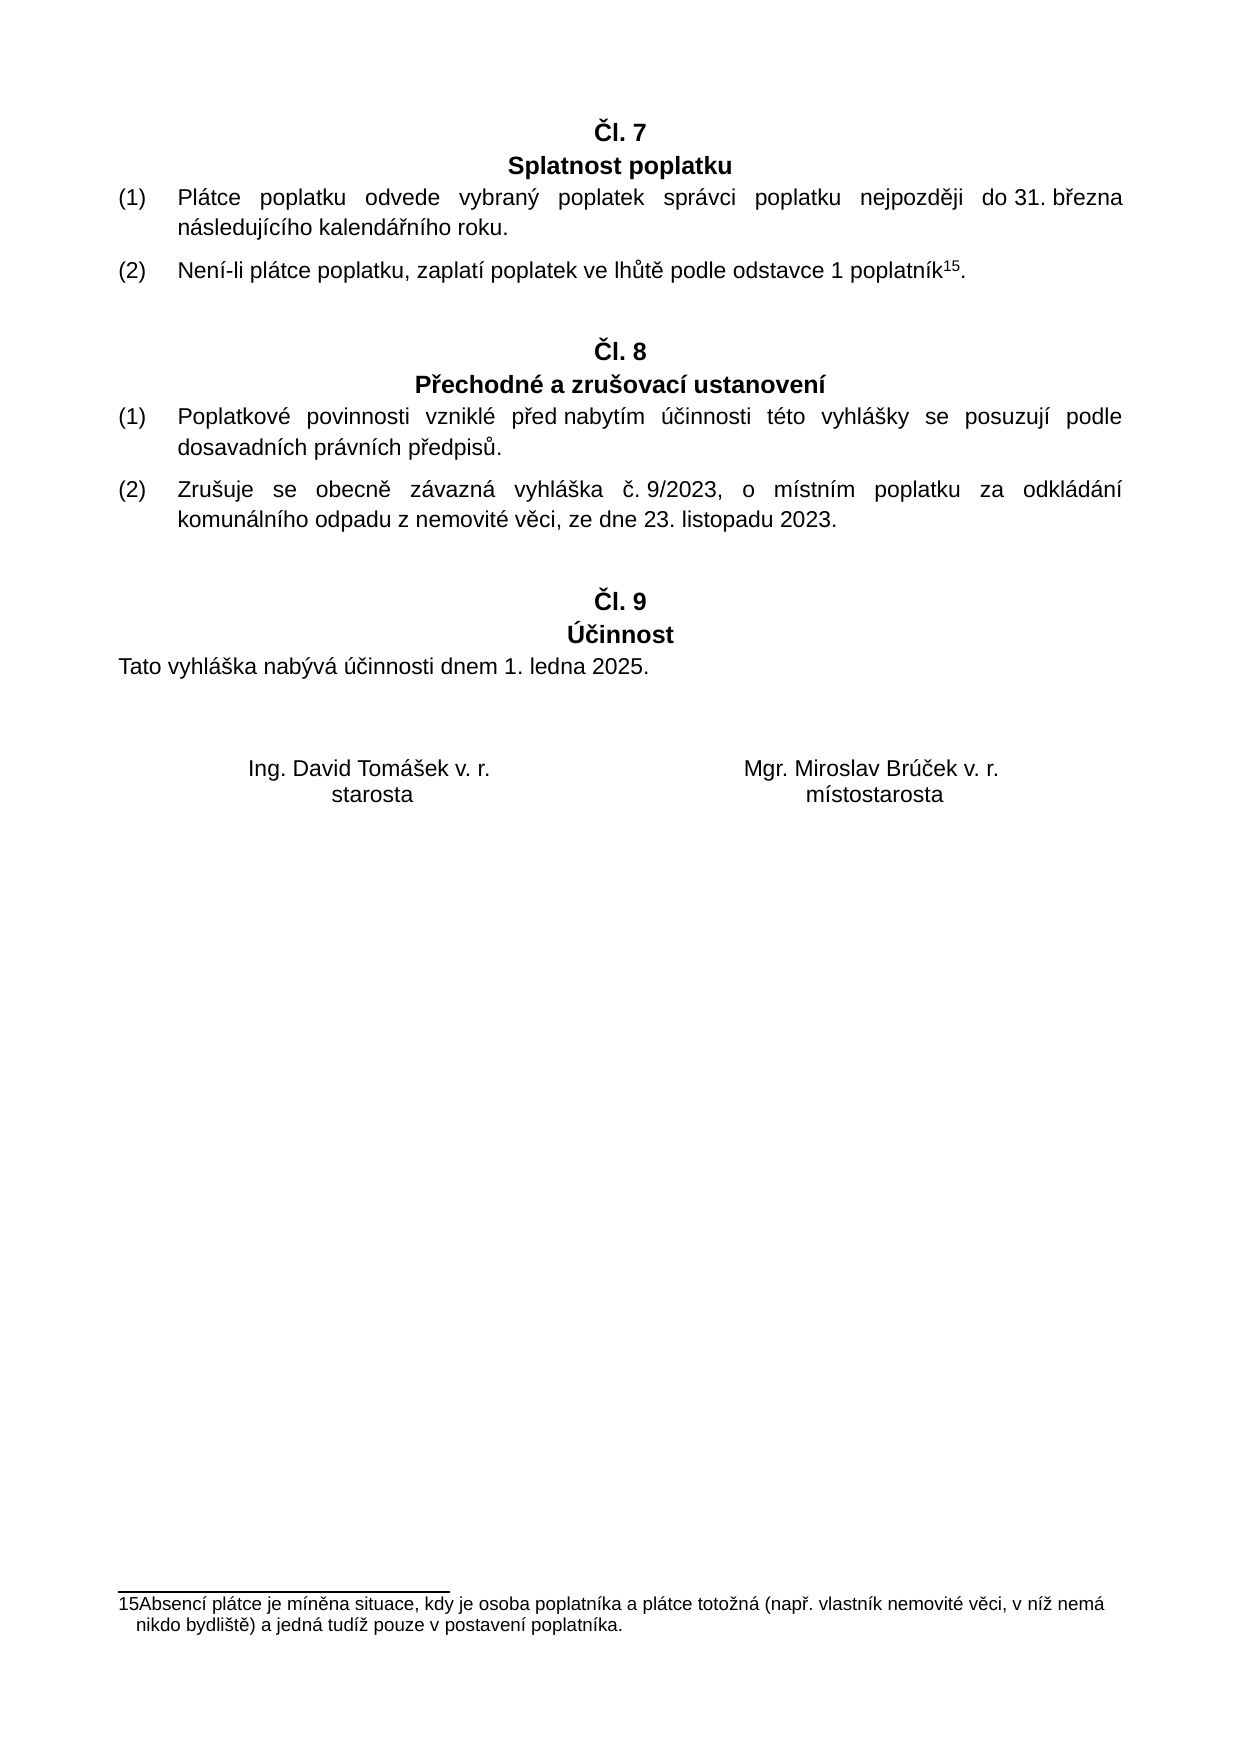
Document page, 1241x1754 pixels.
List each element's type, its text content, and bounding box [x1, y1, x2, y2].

list Poplatkové povinnosti vzniklé před nabytím účinnosti této vyhlášky se posuzují podle dosavadních právních předpisů. [118, 403, 1122, 460]
list Není-li plátce poplatku, zaplatí poplatek ve lhůtě podle odstavce 1 poplatník. [118, 257, 1122, 283]
table_cell [620, 814, 1122, 932]
subtitle Čl. 8 Přechodné a zrušovací ustanovení [118, 337, 1122, 399]
table_cell [118, 814, 620, 932]
list Plátce poplatku odvede vybraný poplatek správci poplatku nejpozději do 31. března následujícího kalendářního roku. [118, 184, 1122, 241]
subtitle Čl. 9 Účinnost [118, 587, 1122, 648]
text Tato vyhláška nabývá účinnosti dnem 1. ledna 2025. [118, 653, 1122, 679]
table_header Ing. David Tomášek v. r. starosta [118, 695, 620, 813]
list Absencí plátce je míněna situace, kdy je osoba poplatníka a plátce totožná (např. vlastník nemovité věci, v níž nemá nikdo bydliště) a jedná tudíž pouze v postavení poplatníka. [118, 1592, 1122, 1635]
list Zrušuje se obecně závazná vyhláška č. 9/2023, o místním poplatku za odkládání komunálního odpadu z nemovité věci, ze dne 23. listopadu 2023. [118, 476, 1122, 533]
table_header Mgr. Miroslav Brúček v. r. místostarosta [620, 695, 1122, 813]
subtitle Čl. 7 Splatnost poplatku [118, 118, 1122, 180]
